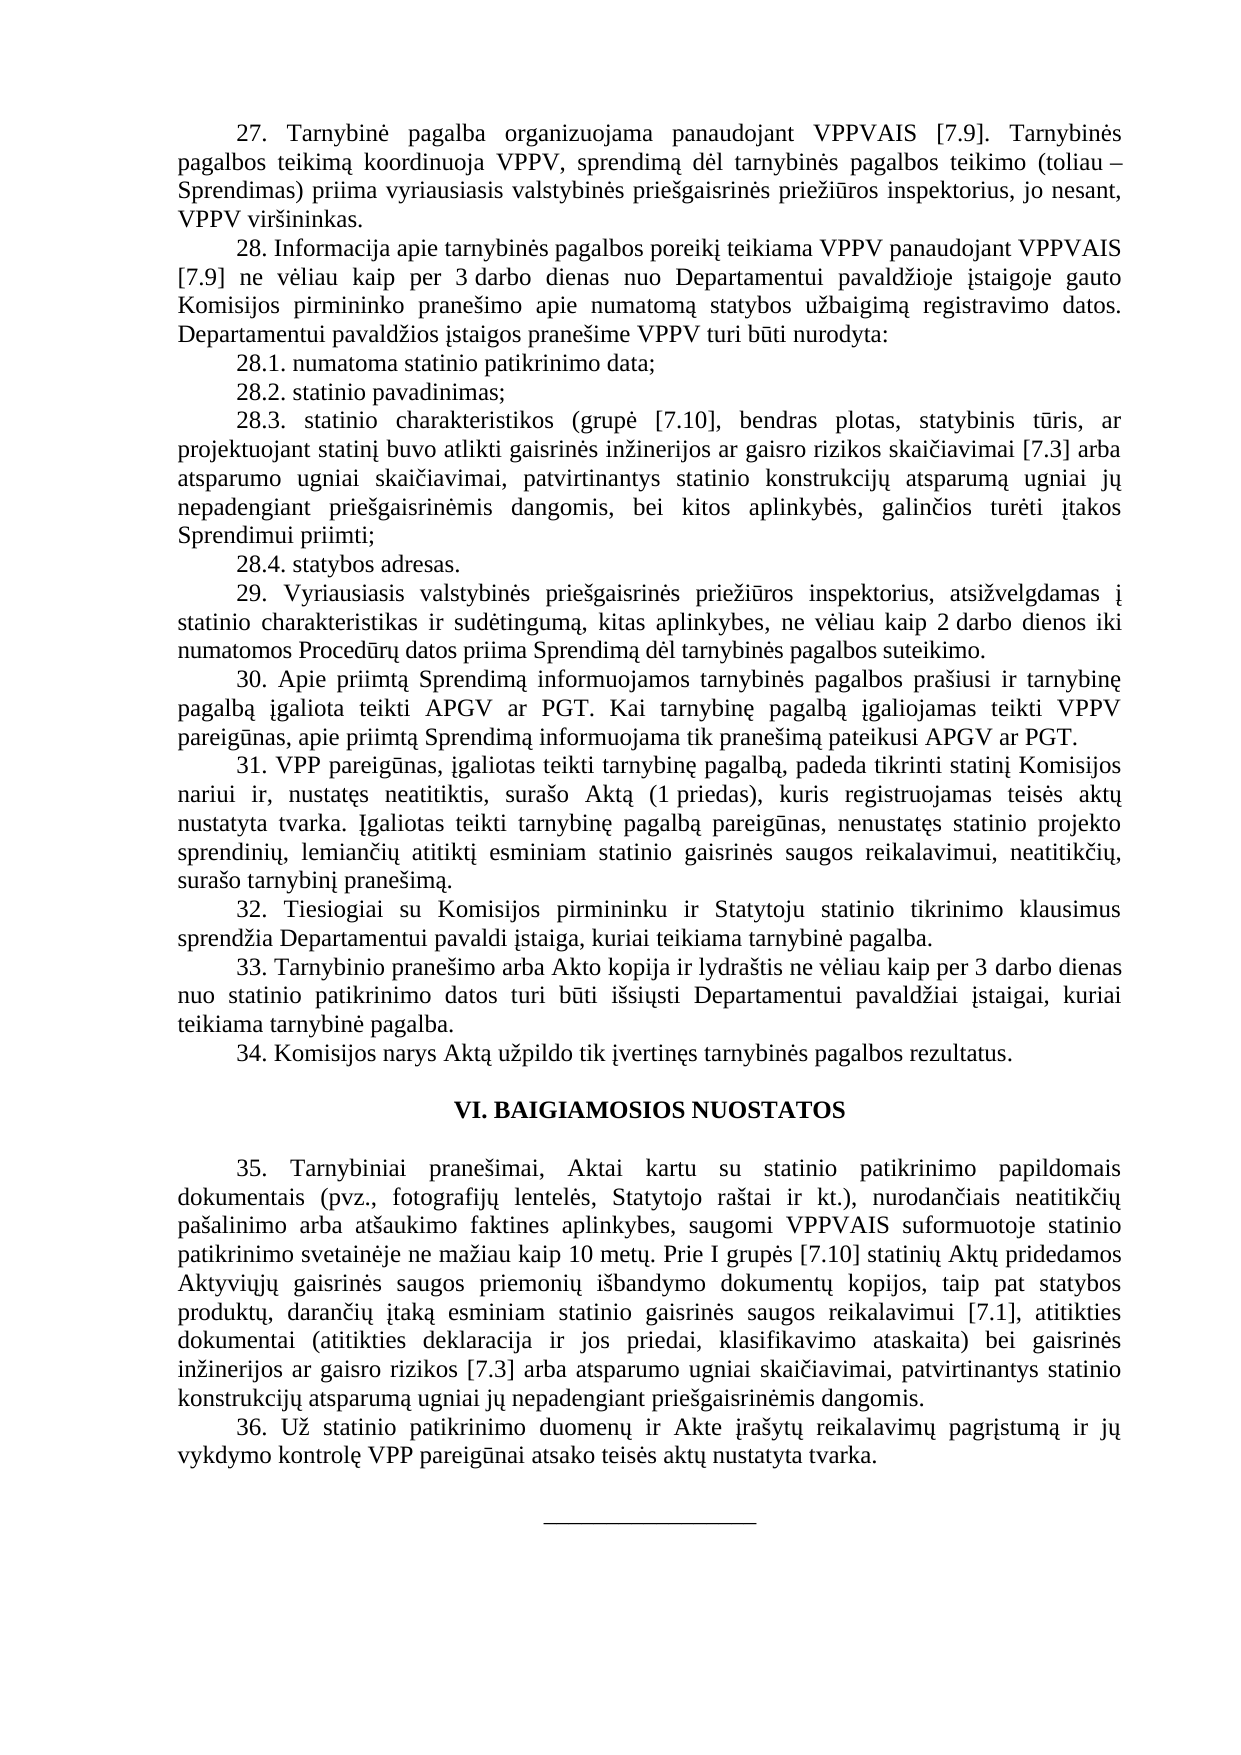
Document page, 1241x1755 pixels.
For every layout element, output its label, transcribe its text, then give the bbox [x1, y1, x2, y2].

text 29. Vyriausiasis valstybinės priešgaisrinės priežiūros inspektorius, atsižvelgdamas į statinio charakteristikas ir sudėtingumą, kitas aplinkybes, ne vėliau kaip 2 darbo dienos iki numatomos Procedūrų datos priima Sprendimą dėl tarnybinės pagalbos suteikimo. [177, 578, 1122, 664]
text 35. Tarnybiniai pranešimai, Aktai kartu su statinio patikrinimo papildomais dokumentais (pvz., fotografijų lentelės, Statytojo raštai ir kt.), nurodančiais neatitikčių pašalinimo arba atšaukimo faktines aplinkybes, saugomi VPPVAIS suformuotoje statinio patikrinimo svetainėje ne mažiau kaip 10 metų. Prie I grupės [7.10] statinių Aktų pridedamos Aktyviųjų gaisrinės saugos priemonių išbandymo dokumentų kopijos, taip pat statybos produktų, darančių įtaką esminiam statinio gaisrinės saugos reikalavimui [7.1], atitikties dokumentai (atitikties deklaracija ir jos priedai, klasifikavimo ataskaita) bei gaisrinės inžinerijos ar gaisro rizikos [7.3] arba atsparumo ugniai skaičiavimai, patvirtinantys statinio konstrukcijų atsparumą ugniai jų nepadengiant priešgaisrinėmis dangomis. [177, 1153, 1122, 1412]
text 28. Informacija apie tarnybinės pagalbos poreikį teikiama VPPV panaudojant VPPVAIS [7.9] ne vėliau kaip per 3 darbo dienas nuo Departamentui pavaldžioje įstaigoje gauto Komisijos pirmininko pranešimo apie numatomą statybos užbaigimą registravimo datos. Departamentui pavaldžios įstaigos pranešime VPPV turi būti nurodyta: [177, 233, 1122, 348]
text 28.1. numatoma statinio patikrinimo data; [177, 348, 1122, 377]
text 36. Už statinio patikrinimo duomenų ir Akte įrašytų reikalavimų pagrįstumą ir jų vykdymo kontrolę VPP pareigūnai atsako teisės aktų nustatyta tvarka. [177, 1412, 1122, 1469]
text 28.2. statinio pavadinimas; [177, 377, 1122, 406]
text 32. Tiesiogiai su Komisijos pirmininku ir Statytoju statinio tikrinimo klausimus sprendžia Departamentui pavaldi įstaiga, kuriai teikiama tarnybinė pagalba. [177, 894, 1122, 952]
text 33. Tarnybinio pranešimo arba Akto kopija ir lydraštis ne vėliau kaip per 3 darbo dienas nuo statinio patikrinimo datos turi būti išsiųsti Departamentui pavaldžiai įstaigai, kuriai teikiama tarnybinė pagalba. [177, 952, 1122, 1038]
text 34. Komisijos narys Aktą užpildo tik įvertinęs tarnybinės pagalbos rezultatus. [177, 1038, 1122, 1067]
text 28.3. statinio charakteristikos (grupė [7.10], bendras plotas, statybinis tūris, ar projektuojant statinį buvo atlikti gaisrinės inžinerijos ar gaisro rizikos skaičiavimai [7.3] arba atsparumo ugniai skaičiavimai, patvirtinantys statinio konstrukcijų atsparumą ugniai jų nepadengiant priešgaisrinėmis dangomis, bei kitos aplinkybės, galinčios turėti įtakos Sprendimui priimti; [177, 406, 1122, 549]
text _________________ [177, 1498, 1122, 1527]
text 30. Apie priimtą Sprendimą informuojamos tarnybinės pagalbos prašiusi ir tarnybinę pagalbą įgaliota teikti APGV ar PGT. Kai tarnybinę pagalbą įgaliojamas teikti VPPV pareigūnas, apie priimtą Sprendimą informuojama tik pranešimą pateikusi APGV ar PGT. [177, 664, 1122, 751]
text 28.4. statybos adresas. [177, 549, 1122, 578]
text 27. Tarnybinė pagalba organizuojama panaudojant VPPVAIS [7.9]. Tarnybinės pagalbos teikimą koordinuoja VPPV, sprendimą dėl tarnybinės pagalbos teikimo (toliau – Sprendimas) priima vyriausiasis valstybinės priešgaisrinės priežiūros inspektorius, jo nesant, VPPV viršininkas. [177, 118, 1122, 233]
text VI. BAIGIAMOSIOS NUOSTATOS [177, 1096, 1122, 1124]
text 31. VPP pareigūnas, įgaliotas teikti tarnybinę pagalbą, padeda tikrinti statinį Komisijos nariui ir, nustatęs neatitiktis, surašo Aktą (1 priedas), kuris registruojamas teisės aktų nustatyta tvarka. Įgaliotas teikti tarnybinę pagalbą pareigūnas, nenustatęs statinio projekto sprendinių, lemiančių atitiktį esminiam statinio gaisrinės saugos reikalavimui, neatitikčių, surašo tarnybinį pranešimą. [177, 751, 1122, 894]
